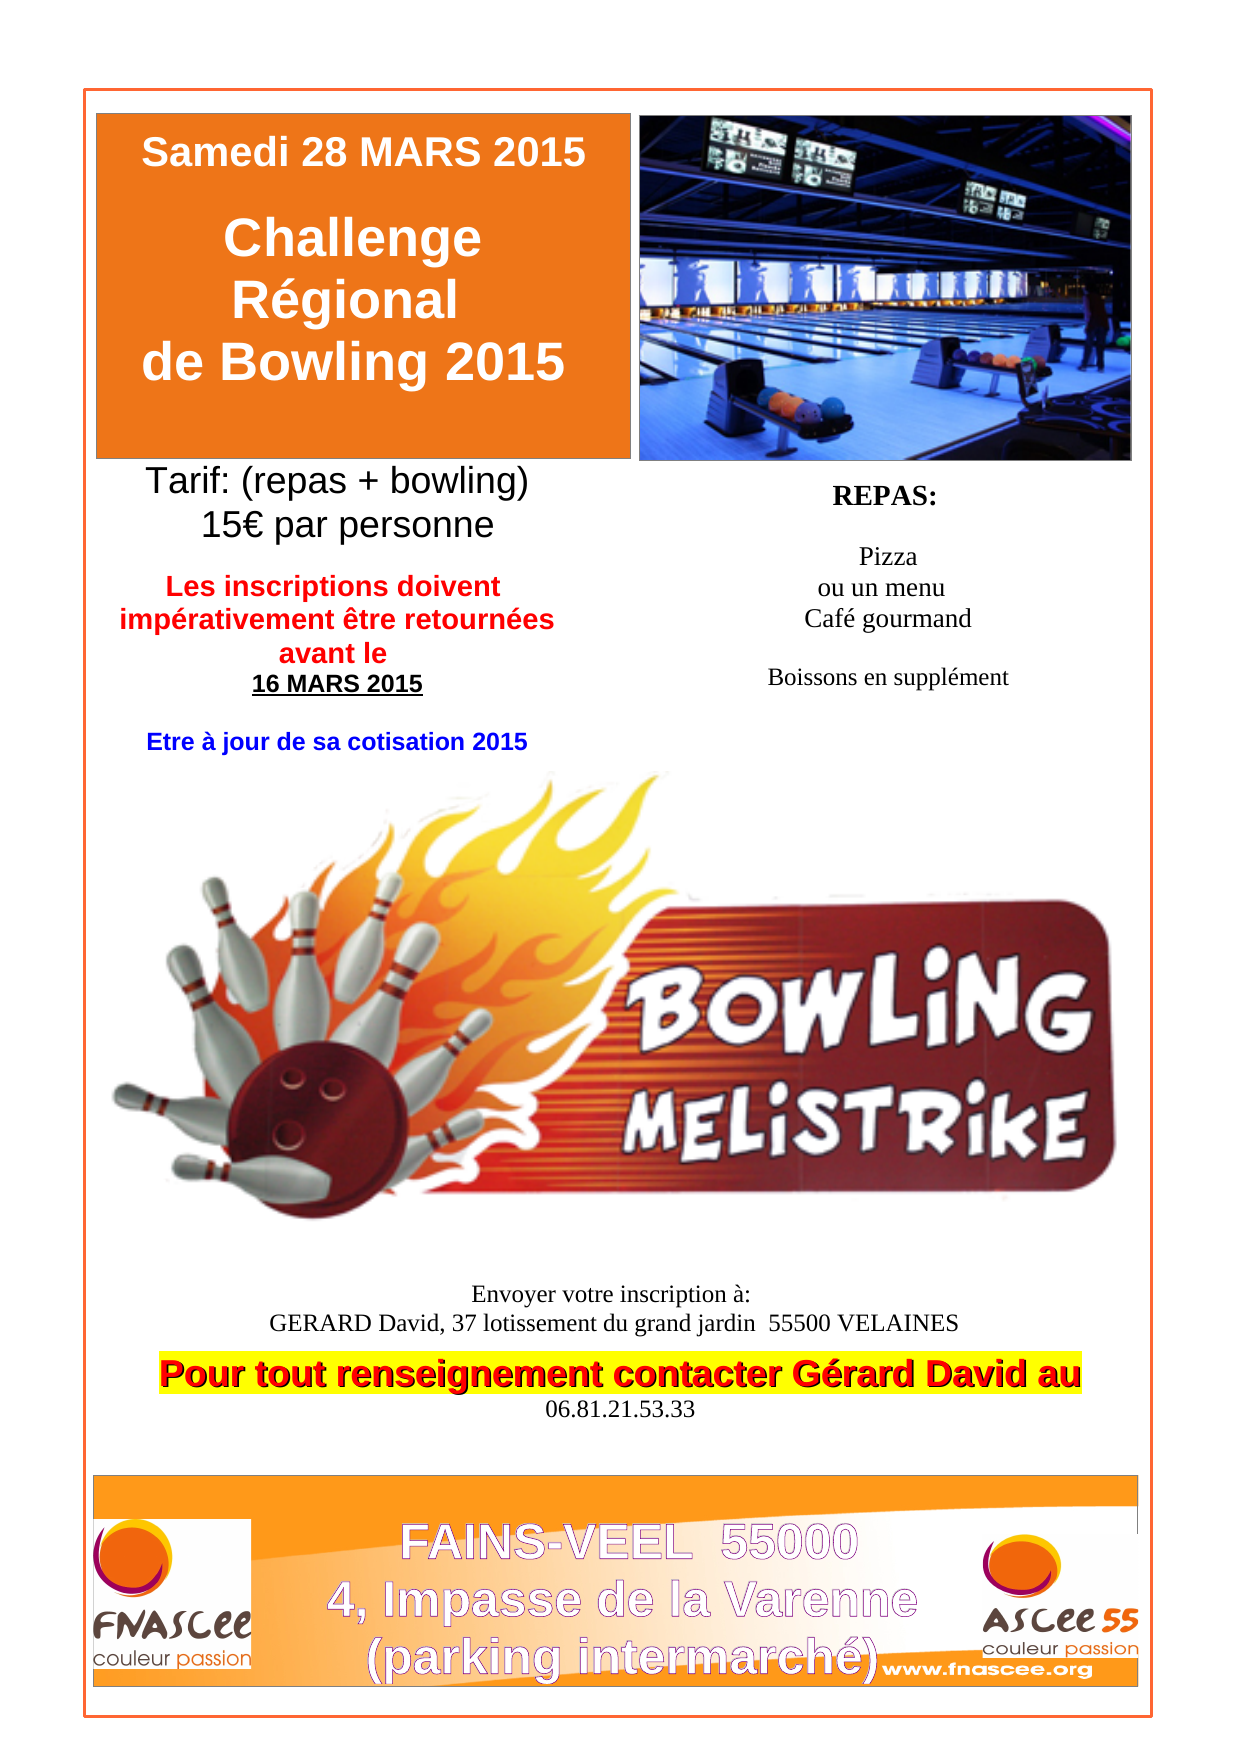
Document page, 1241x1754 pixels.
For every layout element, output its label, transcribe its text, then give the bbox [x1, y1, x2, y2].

picture [100, 771, 1135, 1236]
text 4, Impasse de la Varenne [252, 1569, 982, 1627]
text Pour tout renseignement contacter Gérard David au 06.81.21.53.33 [89, 1351, 1150, 1423]
picture [97, 114, 630, 127]
text de Bowling 2015 [118, 330, 588, 392]
text Challenge Régional [118, 205, 588, 330]
text FAINS-VEEL 55000 [96, 1512, 1037, 1569]
picture [93, 1475, 1139, 1686]
text (parking intermarché) [96, 1627, 1037, 1683]
picture [640, 116, 1131, 460]
text Samedi 28 MARS 2015 [96, 127, 631, 175]
picture [97, 175, 630, 458]
